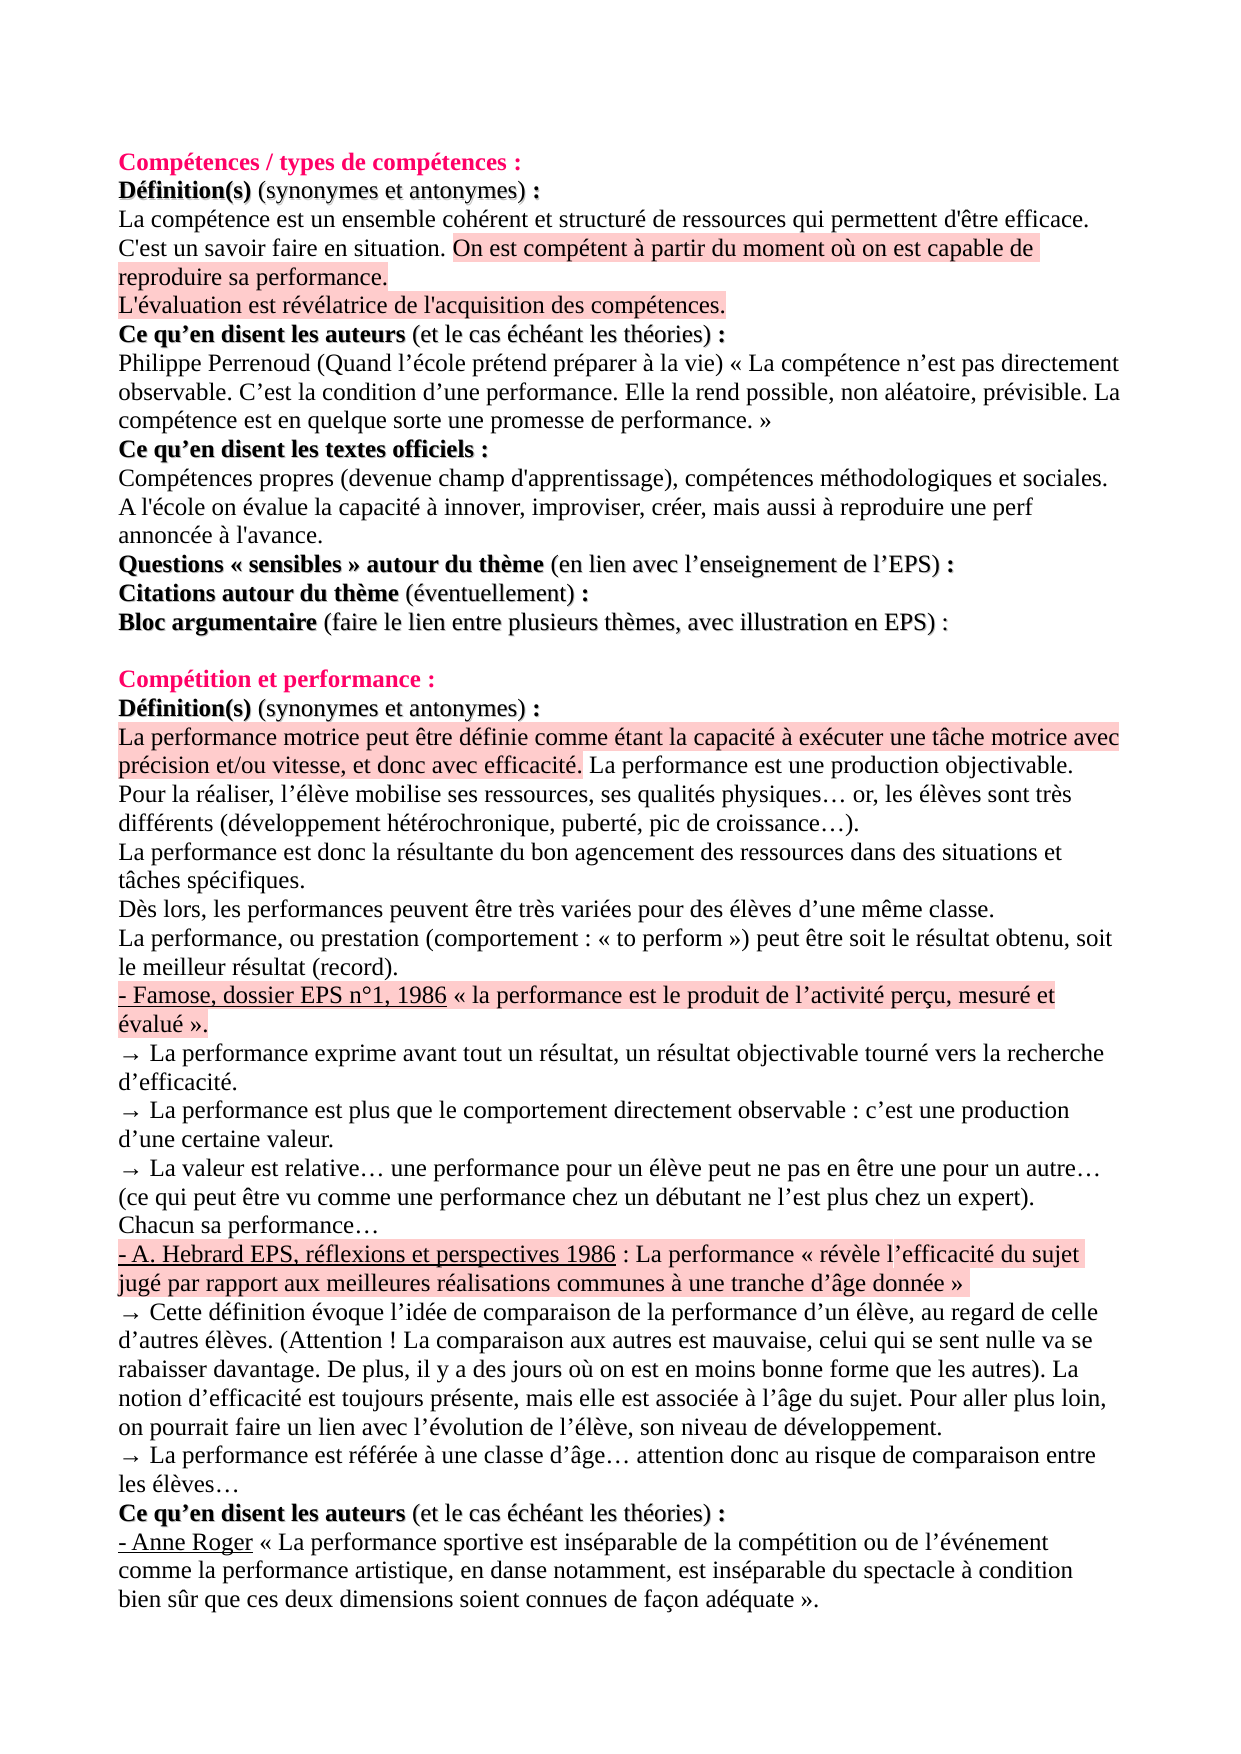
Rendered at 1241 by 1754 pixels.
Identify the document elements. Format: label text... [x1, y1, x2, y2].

text Compétences / types de compétences : [118, 147, 1122, 176]
text Philippe Perrenoud (Quand l’école prétend préparer à la vie) « La compétence n’est pas directement observable. C’est la condition d’une performance. Elle la rend possible, non aléatoire, prévisible. La compétence est en quelque sorte une promesse de performance. » [118, 348, 1122, 434]
text Questions « sensibles » autour du thème (en lien avec l’enseignement de l’EPS) : [118, 549, 1122, 578]
text L'évaluation est révélatrice de l'acquisition des compétences. [118, 291, 1122, 319]
text - A. Hebrard EPS, réflexions et perspectives 1986 : La performance « révèle l’efficacité du sujet jugé par rapport aux meilleures réalisations communes à une tranche d’âge donnée » [118, 1239, 1122, 1297]
text Compétition et performance : [118, 664, 1122, 693]
text → Cette définition évoque l’idée de comparaison de la performance d’un élève, au regard de celle d’autres élèves. (Attention ! La comparaison aux autres est mauvaise, celui qui se sent nulle va se rabaisser davantage. De plus, il y a des jours où on est en moins bonne forme que les autres). La notion d’efficacité est toujours présente, mais elle est associée à l’âge du sujet. Pour aller plus loin, on pourrait faire un lien avec l’évolution de l’élève, son niveau de développement. [118, 1297, 1122, 1441]
text Chacun sa performance… [118, 1211, 1122, 1239]
text évalué ». [118, 1009, 1122, 1038]
text → La performance est référée à une classe d’âge… attention donc au risque de comparaison entre les élèves… [118, 1441, 1122, 1498]
text La compétence est un ensemble cohérent et structuré de ressources qui permettent d'être efficace. C'est un savoir faire en situation. On est compétent à partir du moment où on est capable de reproduire sa performance. [118, 204, 1122, 291]
text → La valeur est relative… une performance pour un élève peut ne pas en être une pour un autre… (ce qui peut être vu comme une performance chez un débutant ne l’est plus chez un expert). [118, 1153, 1122, 1211]
text La performance, ou prestation (comportement : « to perform ») peut être soit le résultat obtenu, soit le meilleur résultat (record). [118, 923, 1122, 981]
text Citations autour du thème (éventuellement) : [118, 578, 1122, 607]
text La performance motrice peut être définie comme étant la capacité à exécuter une tâche motrice avec précision et/ou vitesse, et donc avec efficacité. La performance est une production objectivable. Pour la réaliser, l’élève mobilise ses ressources, ses qualités physiques… or, les élèves sont très différents (développement hétérochronique, puberté, pic de croissance…). [118, 722, 1122, 837]
text Ce qu’en disent les auteurs (et le cas échéant les théories) : [118, 1498, 1122, 1527]
text Ce qu’en disent les auteurs (et le cas échéant les théories) : [118, 319, 1122, 348]
text Ce qu’en disent les textes officiels : [118, 434, 1122, 463]
text A l'école on évalue la capacité à innover, improviser, créer, mais aussi à reproduire une perf annoncée à l'avance. [118, 492, 1122, 549]
text - Famose, dossier EPS n°1, 1986 « la performance est le produit de l’activité perçu, mesuré et [118, 981, 1122, 1009]
text Définition(s) (synonymes et antonymes) : [118, 176, 1122, 204]
text Compétences propres (devenue champ d'apprentissage), compétences méthodologiques et sociales. [118, 463, 1122, 492]
text Dès lors, les performances peuvent être très variées pour des élèves d’une même classe. [118, 894, 1122, 923]
text - Anne Roger « La performance sportive est inséparable de la compétition ou de l’événement comme la performance artistique, en danse notamment, est inséparable du spectacle à condition bien sûr que ces deux dimensions soient connues de façon adéquate ». [118, 1527, 1122, 1613]
text Définition(s) (synonymes et antonymes) : [118, 693, 1122, 722]
text → La performance exprime avant tout un résultat, un résultat objectivable tourné vers la recherche d’efficacité. [118, 1038, 1122, 1096]
text La performance est donc la résultante du bon agencement des ressources dans des situations et tâches spécifiques. [118, 837, 1122, 894]
text → La performance est plus que le comportement directement observable : c’est une production d’une certaine valeur. [118, 1096, 1122, 1153]
text Bloc argumentaire (faire le lien entre plusieurs thèmes, avec illustration en EPS) : [118, 607, 1122, 636]
